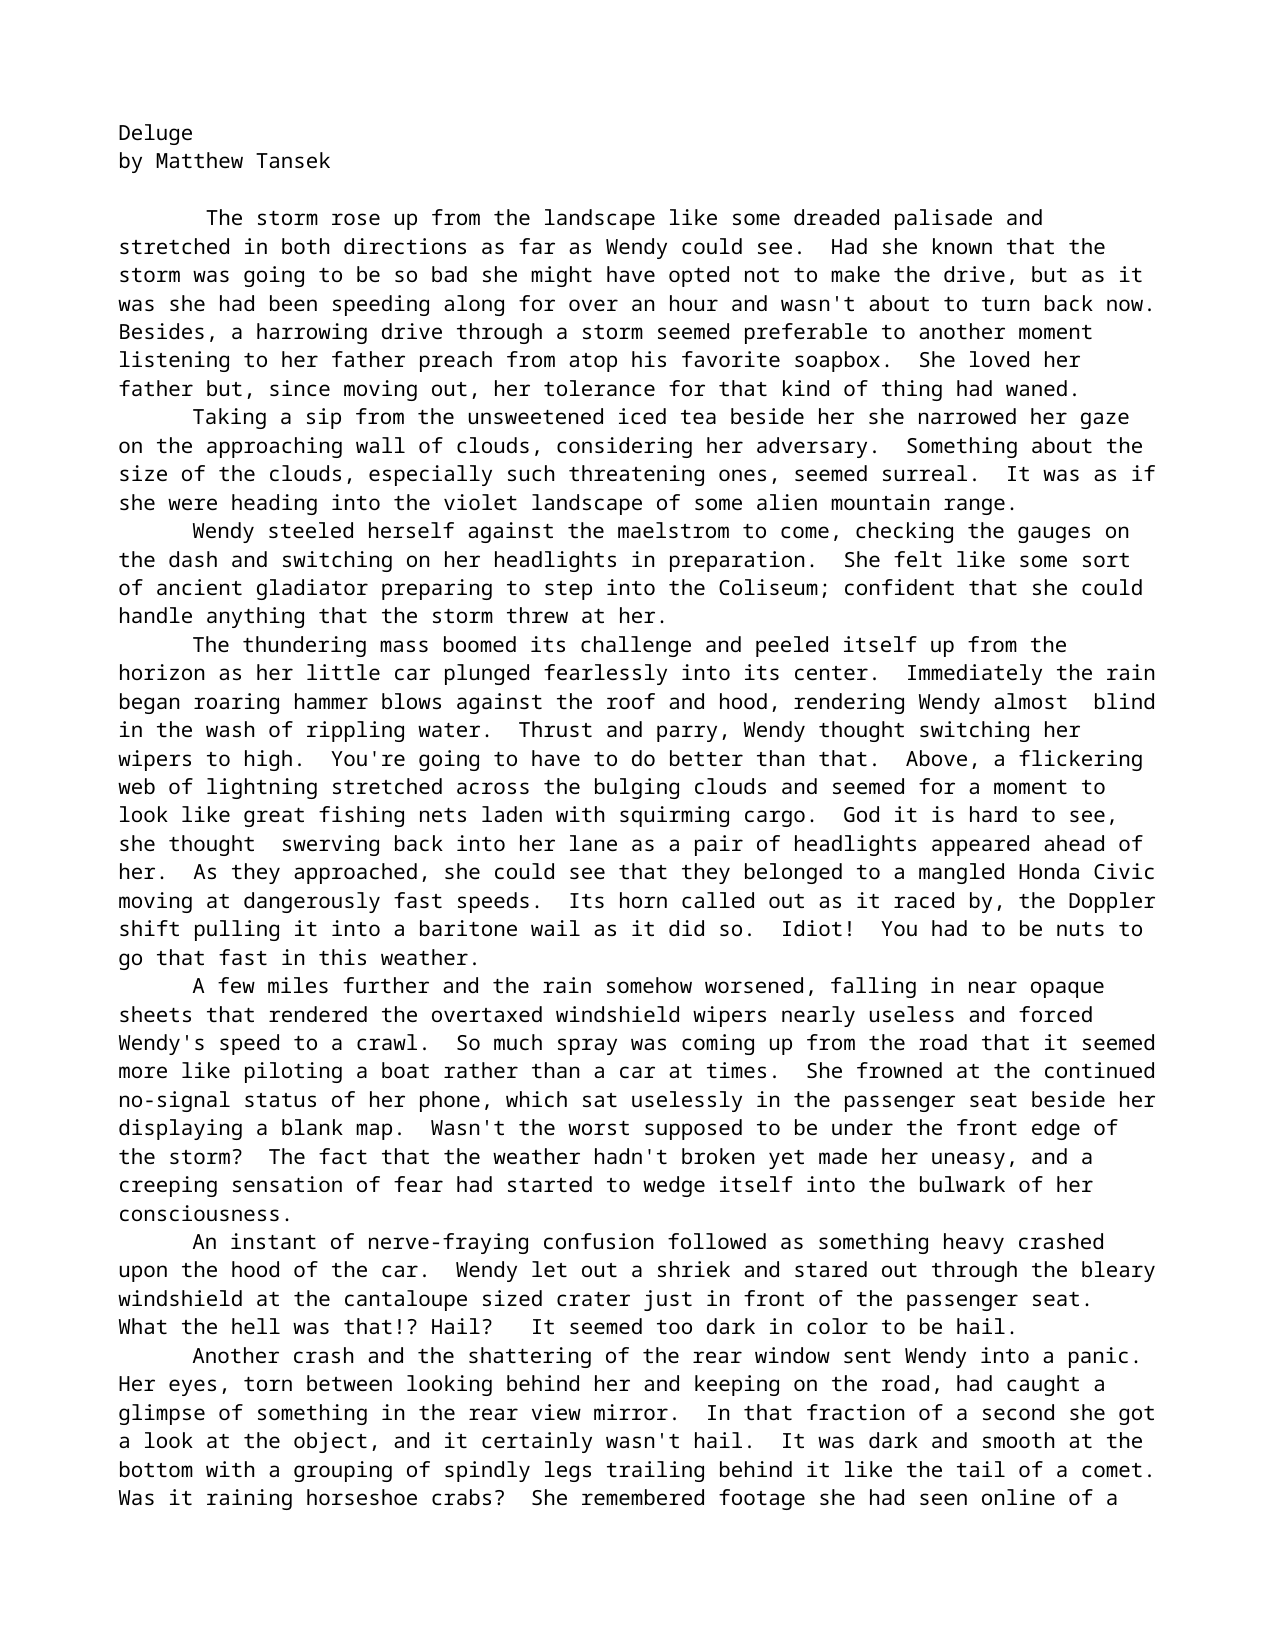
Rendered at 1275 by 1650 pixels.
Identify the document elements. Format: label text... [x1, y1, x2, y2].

text An instant of nerve-fraying confusion followed as something heavy crashed upon the hood of the car. Wendy let out a shriek and stared out through the bleary windshield at the cantaloupe sized crater just in front of the passenger seat. What the hell was that!? Hail? It seemed too dark in color to be hail. [118, 1227, 1157, 1341]
text Wendy steeled herself against the maelstrom to come, checking the gauges on the dash and switching on her headlights in preparation. She felt like some sort of ancient gladiator preparing to step into the Coliseum; confident that she could handle anything that the storm threw at her. [118, 516, 1157, 630]
text by Matthew Tansek [118, 147, 1157, 175]
text A few miles further and the rain somehow worsened, falling in near opaque sheets that rendered the overtaxed windshield wipers nearly useless and forced Wendy's speed to a crawl. So much spray was coming up from the road that it seemed more like piloting a boat rather than a car at times. She frowned at the continued no-signal status of her phone, which sat uselessly in the passenger seat beside her displaying a blank map. Wasn't the worst supposed to be under the front edge of the storm? The fact that the weather hadn't broken yet made her uneasy, and a creeping sensation of fear had started to wedge itself into the bulwark of her consciousness. [118, 971, 1157, 1227]
text The storm rose up from the landscape like some dreaded palisade and stretched in both directions as far as Wendy could see. Had she known that the storm was going to be so bad she might have opted not to make the drive, but as it was she had been speeding along for over an hour and wasn't about to turn back now. Besides, a harrowing drive through a storm seemed preferable to another moment listening to her father preach from atop his favorite soapbox. She loved her father but, since moving out, her tolerance for that kind of thing had waned. [118, 203, 1157, 402]
text Taking a sip from the unsweetened iced tea beside her she narrowed her gaze on the approaching wall of clouds, considering her adversary. Something about the size of the clouds, especially such threatening ones, seemed surreal. It was as if she were heading into the violet landscape of some alien mountain range. [118, 402, 1157, 516]
text Another crash and the shattering of the rear window sent Wendy into a panic. Her eyes, torn between looking behind her and keeping on the road, had caught a glimpse of something in the rear view mirror. In that fraction of a second she got a look at the object, and it certainly wasn't hail. It was dark and smooth at the bottom with a grouping of spindly legs trailing behind it like the tail of a comet. Was it raining horseshoe crabs? She remembered footage she had seen online of a [118, 1341, 1157, 1512]
text The thundering mass boomed its challenge and peeled itself up from the horizon as her little car plunged fearlessly into its center. Immediately the rain began roaring hammer blows against the roof and hood, rendering Wendy almost blind in the wash of rippling water. Thrust and parry, Wendy thought switching her wipers to high. You're going to have to do better than that. Above, a flickering web of lightning stretched across the bulging clouds and seemed for a moment to look like great fishing nets laden with squirming cargo. God it is hard to see, she thought swerving back into her lane as a pair of headlights appeared ahead of her. As they approached, she could see that they belonged to a mangled Honda Civic moving at dangerously fast speeds. Its horn called out as it raced by, the Doppler shift pulling it into a baritone wail as it did so. Idiot! You had to be nuts to go that fast in this weather. [118, 630, 1157, 971]
text Deluge [118, 118, 1157, 147]
